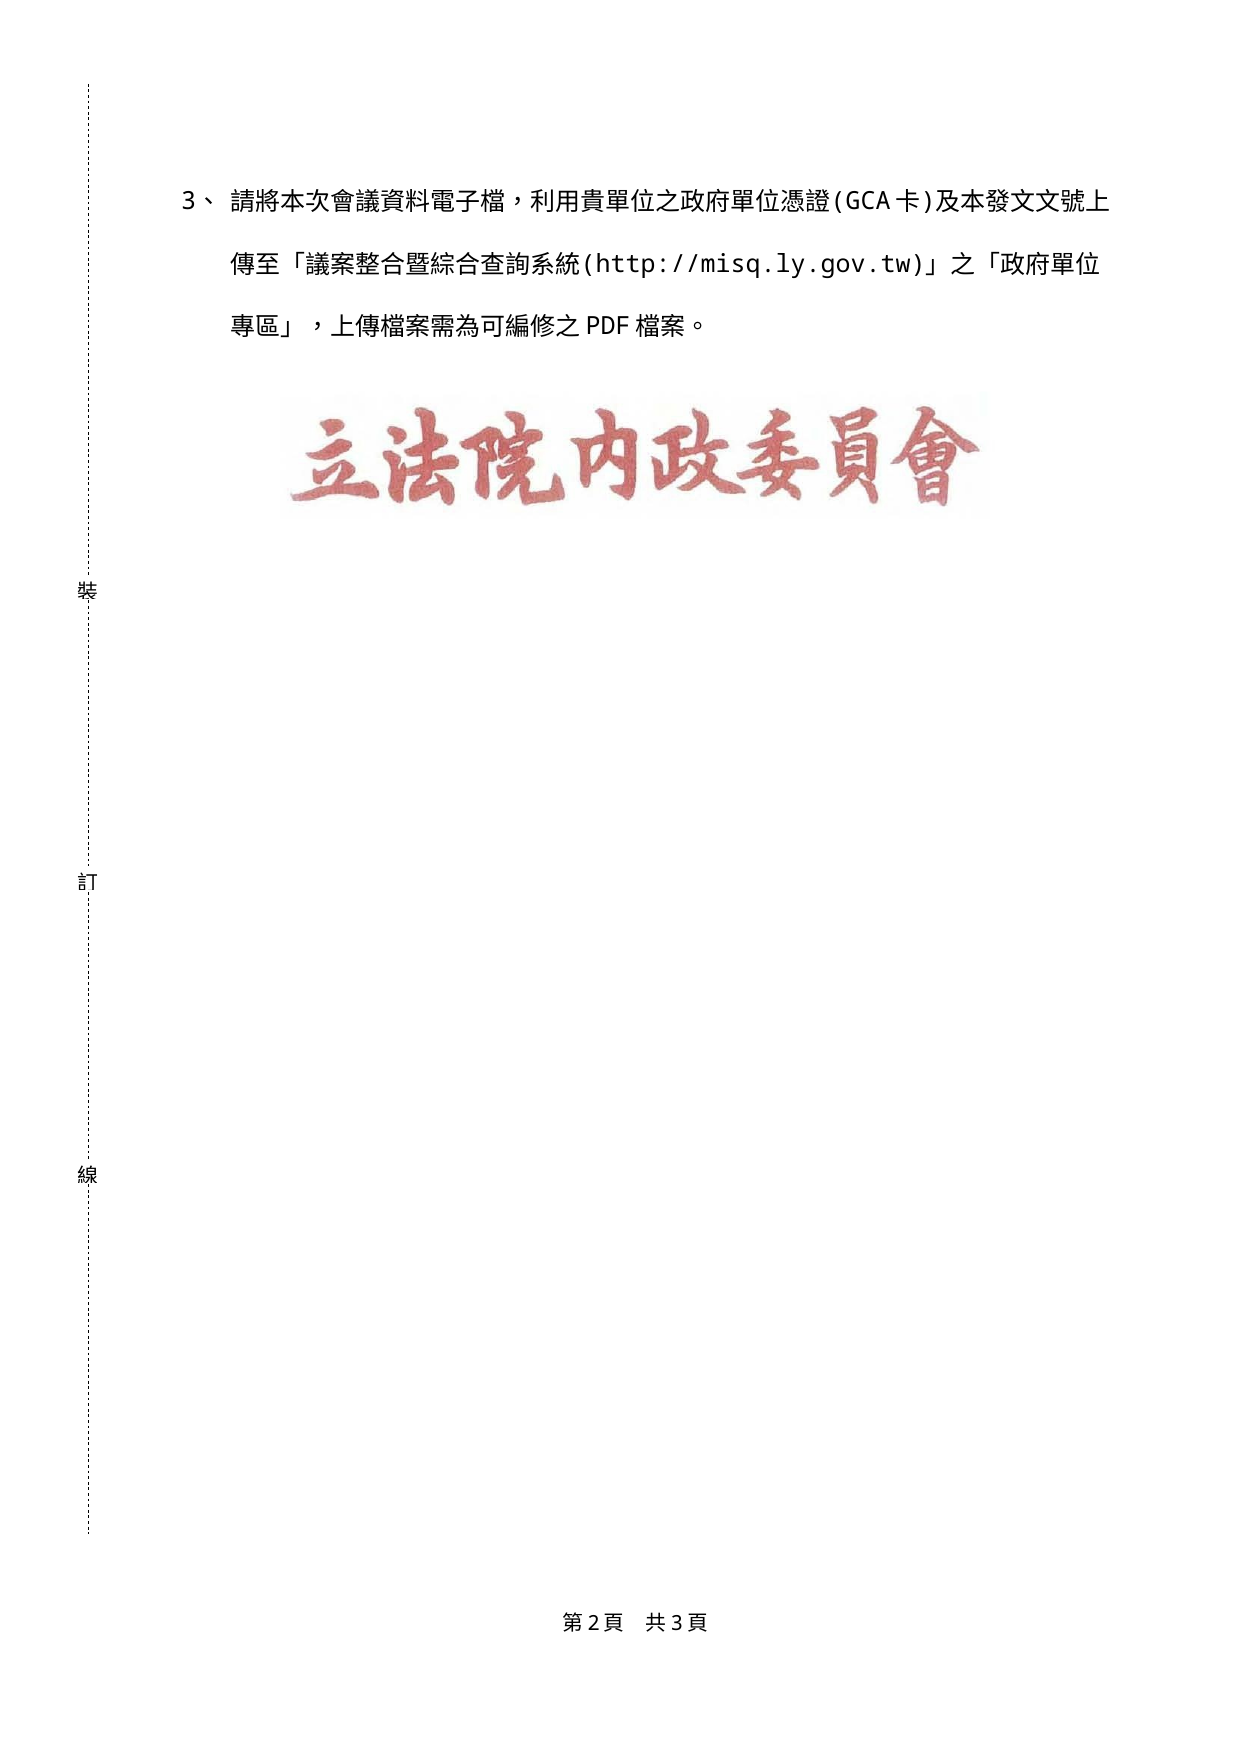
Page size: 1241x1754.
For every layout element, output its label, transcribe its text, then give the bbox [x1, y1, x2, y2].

list 請將本次會議資料電子檔，利用貴單位之政府單位憑證(GCA卡)及本發文文號上傳至「議案整合暨綜合查詢系統(http://misq.ly.gov.tw)」之「政府單位專區」，上傳檔案需為可編修之PDF檔案。 [181, 158, 1122, 346]
